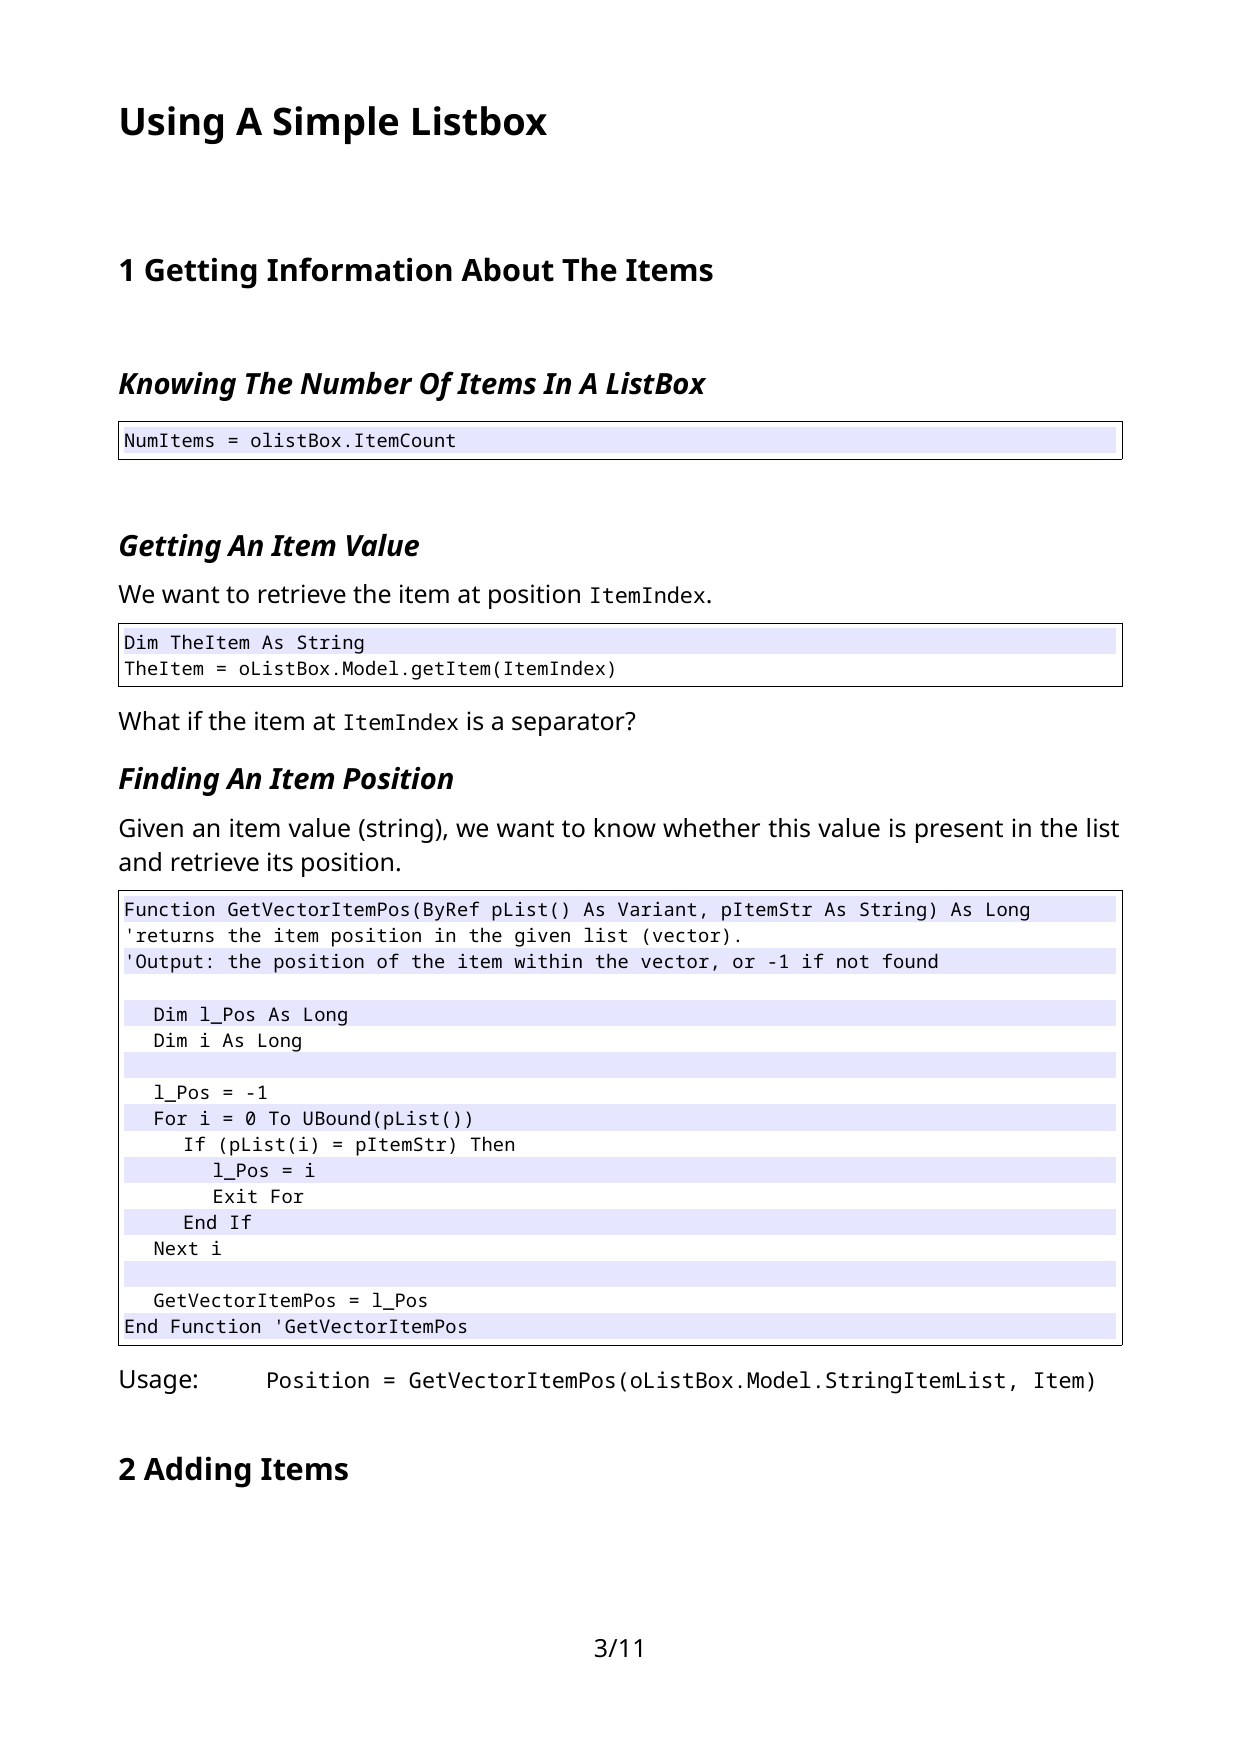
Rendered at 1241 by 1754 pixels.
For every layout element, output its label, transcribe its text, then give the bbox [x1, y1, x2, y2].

table_header Function GetVectorItemPos(ByRef pList() As Variant, pItemStr As String) As Long 'returns the item position in the given list (vector). 'Output: the position of the item within the vector, or -1 if not found Dim l_Pos As Long Dim i As Long l_Pos = -1 For i = 0 To UBound(pList()) If (pList(i) = pItemStr) Then l_Pos = i Exit For End If Next i GetVectorItemPos = l_Pos End Function 'GetVectorItemPos [119, 891, 1122, 1345]
subtitle Getting information about the items [118, 249, 1122, 291]
subtitle Getting an item value [118, 525, 1122, 564]
text We want to retrieve the item at position ItemIndex. [118, 577, 1122, 611]
subtitle Finding an item position [118, 759, 1122, 798]
text Usage: Position = GetVectorItemPos(oListBox.Model.StringItemList, Item) [118, 1362, 1122, 1396]
subtitle Using a simple listbox [118, 94, 1122, 146]
table_header NumItems = olistBox.ItemCount [119, 422, 1122, 458]
text Given an item value (string), we want to know whether this value is present in the list and retrieve its position. [118, 811, 1122, 878]
text What if the item at ItemIndex is a separator? [118, 704, 1122, 738]
subtitle Adding items [118, 1448, 1122, 1490]
table_header Dim TheItem As String TheItem = oListBox.Model.getItem(ItemIndex) [119, 624, 1122, 686]
subtitle Knowing the number of items in a ListBox [118, 363, 1122, 402]
